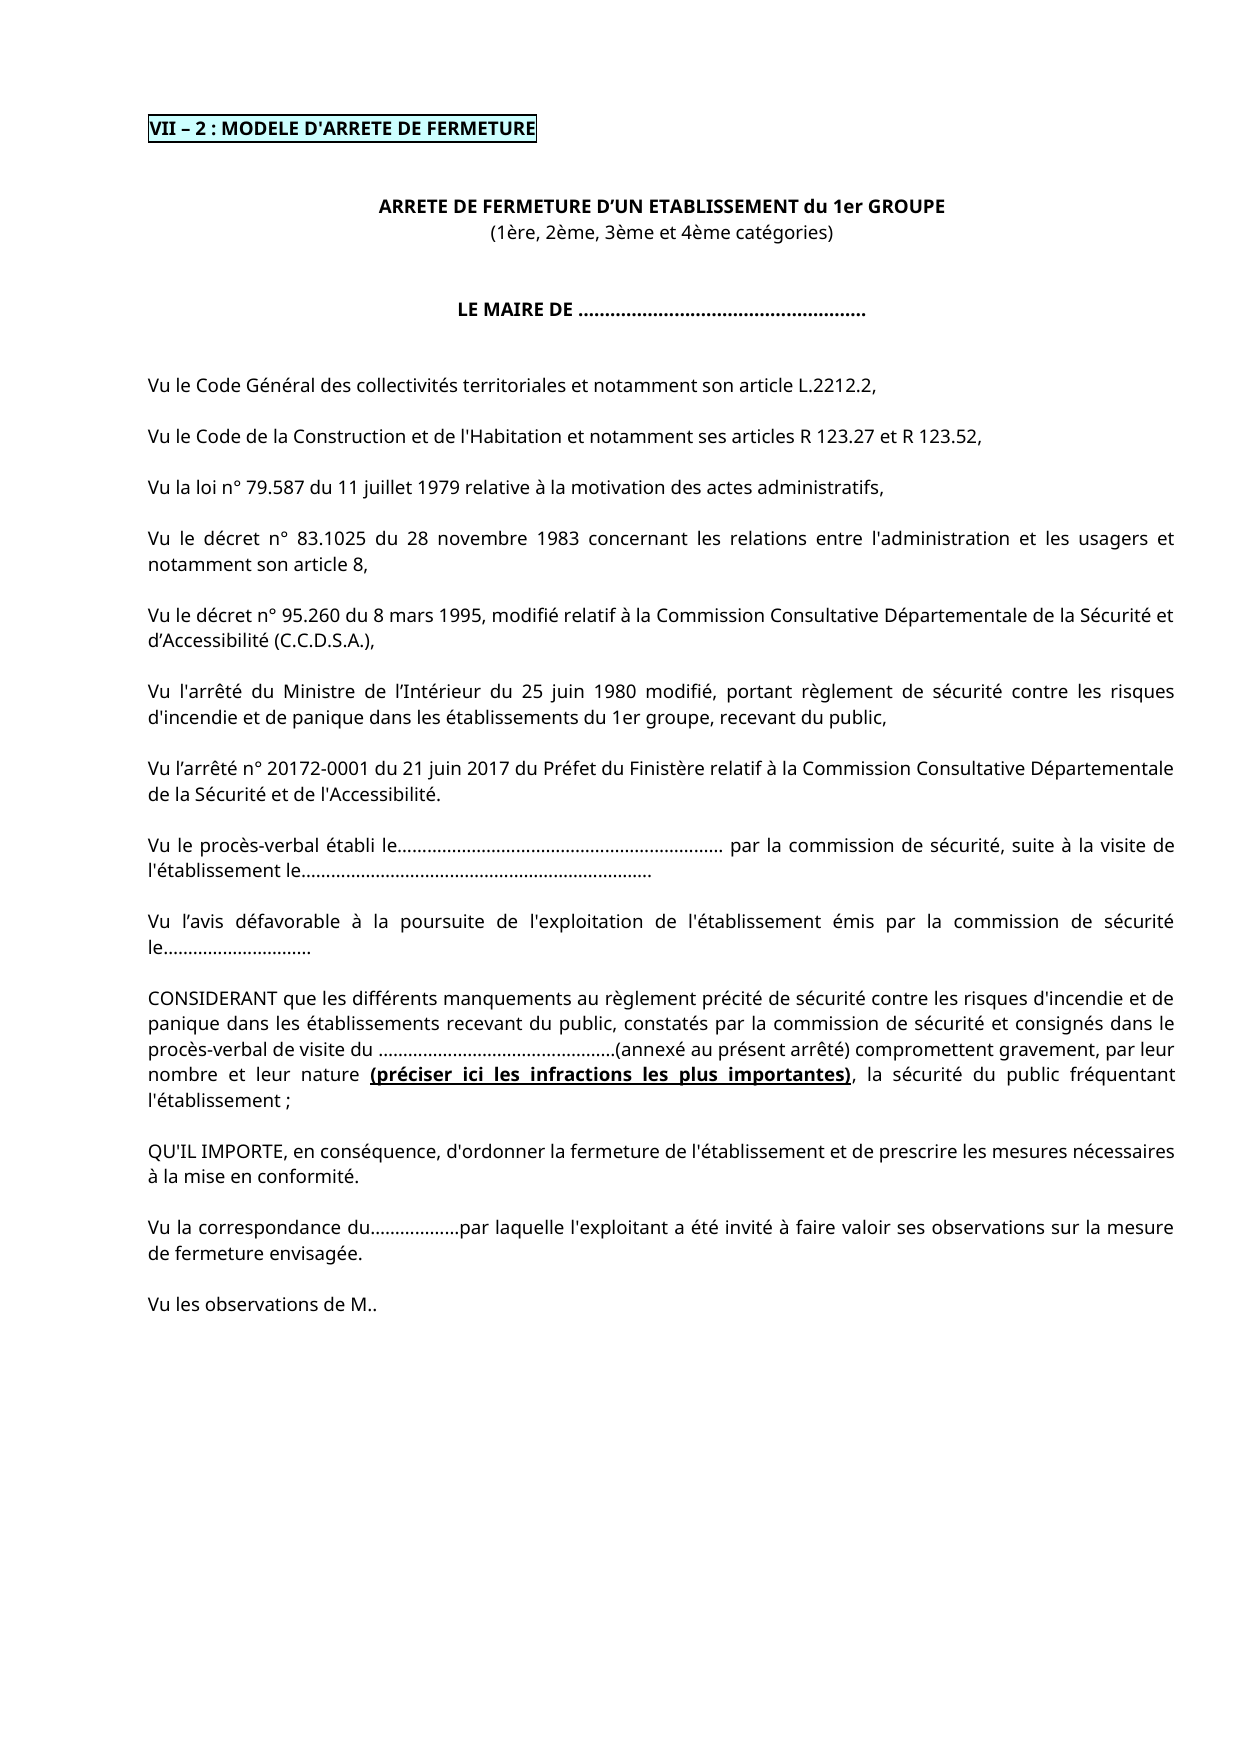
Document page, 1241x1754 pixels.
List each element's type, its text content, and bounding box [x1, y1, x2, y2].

text VII – 2 : MODELE D'ARRETE DE FERMETURE [149, 116, 536, 141]
text LE MAIRE DE ……………………………………………… [148, 296, 1176, 321]
text [537, 114, 1176, 143]
text (1ère, 2ème, 3ème et 4ème catégories) [148, 219, 1176, 245]
text Vu l'arrêté du Ministre de l’Intérieur du 25 juin 1980 modifié, portant règlement de sécurité contre les risques d'incendie et de panique dans les établissements du 1er groupe, recevant du public, [148, 679, 1176, 730]
text Vu l’arrêté n° 20172-0001 du 21 juin 2017 du Préfet du Finistère relatif à la Commission Consultative Départementale de la Sécurité et de l'Accessibilité. [148, 755, 1176, 806]
text Vu la correspondance du………………par laquelle l'exploitant a été invité à faire valoir ses observations sur la mesure de fermeture envisagée. [148, 1215, 1176, 1266]
text Vu le Code de la Construction et de l'Habitation et notamment ses articles R 123.27 et R 123.52, [148, 423, 1176, 449]
text Vu la loi n° 79.587 du 11 juillet 1979 relative à la motivation des actes administratifs, [148, 474, 1176, 500]
text CONSIDERANT que les différents manquements au règlement précité de sécurité contre les risques d'incendie et de panique dans les établissements recevant du public, constatés par la commission de sécurité et consignés dans le procès-verbal de visite du …………………………………………(annexé au présent arrêté) compromettent gravement, par leur nombre et leur nature (préciser ici les infractions les plus importantes), la sécurité du public fréquentant l'établissement ; [148, 985, 1176, 1113]
text Vu les observations de M.. [148, 1291, 1176, 1317]
text QU'IL IMPORTE, en conséquence, d'ordonner la fermeture de l'établissement et de prescrire les mesures nécessaires à la mise en conformité. [148, 1138, 1176, 1189]
text Vu l’avis défavorable à la poursuite de l'exploitation de l'établissement émis par la commission de sécurité le………………………… [148, 908, 1176, 959]
text Vu le procès-verbal établi le………………………………………………………… par la commission de sécurité, suite à la visite de l'établissement le…………………………………………………………….. [148, 832, 1176, 883]
text Vu le décret n° 83.1025 du 28 novembre 1983 concernant les relations entre l'administration et les usagers et notamment son article 8, [148, 526, 1176, 577]
text Vu le Code Général des collectivités territoriales et notamment son article L.2212.2, [148, 372, 1176, 398]
text ARRETE DE FERMETURE D’UN ETABLISSEMENT du 1er GROUPE [148, 194, 1176, 219]
text Vu le décret n° 95.260 du 8 mars 1995, modifié relatif à la Commission Consultative Départementale de la Sécurité et d’Accessibilité (C.C.D.S.A.), [148, 602, 1176, 653]
